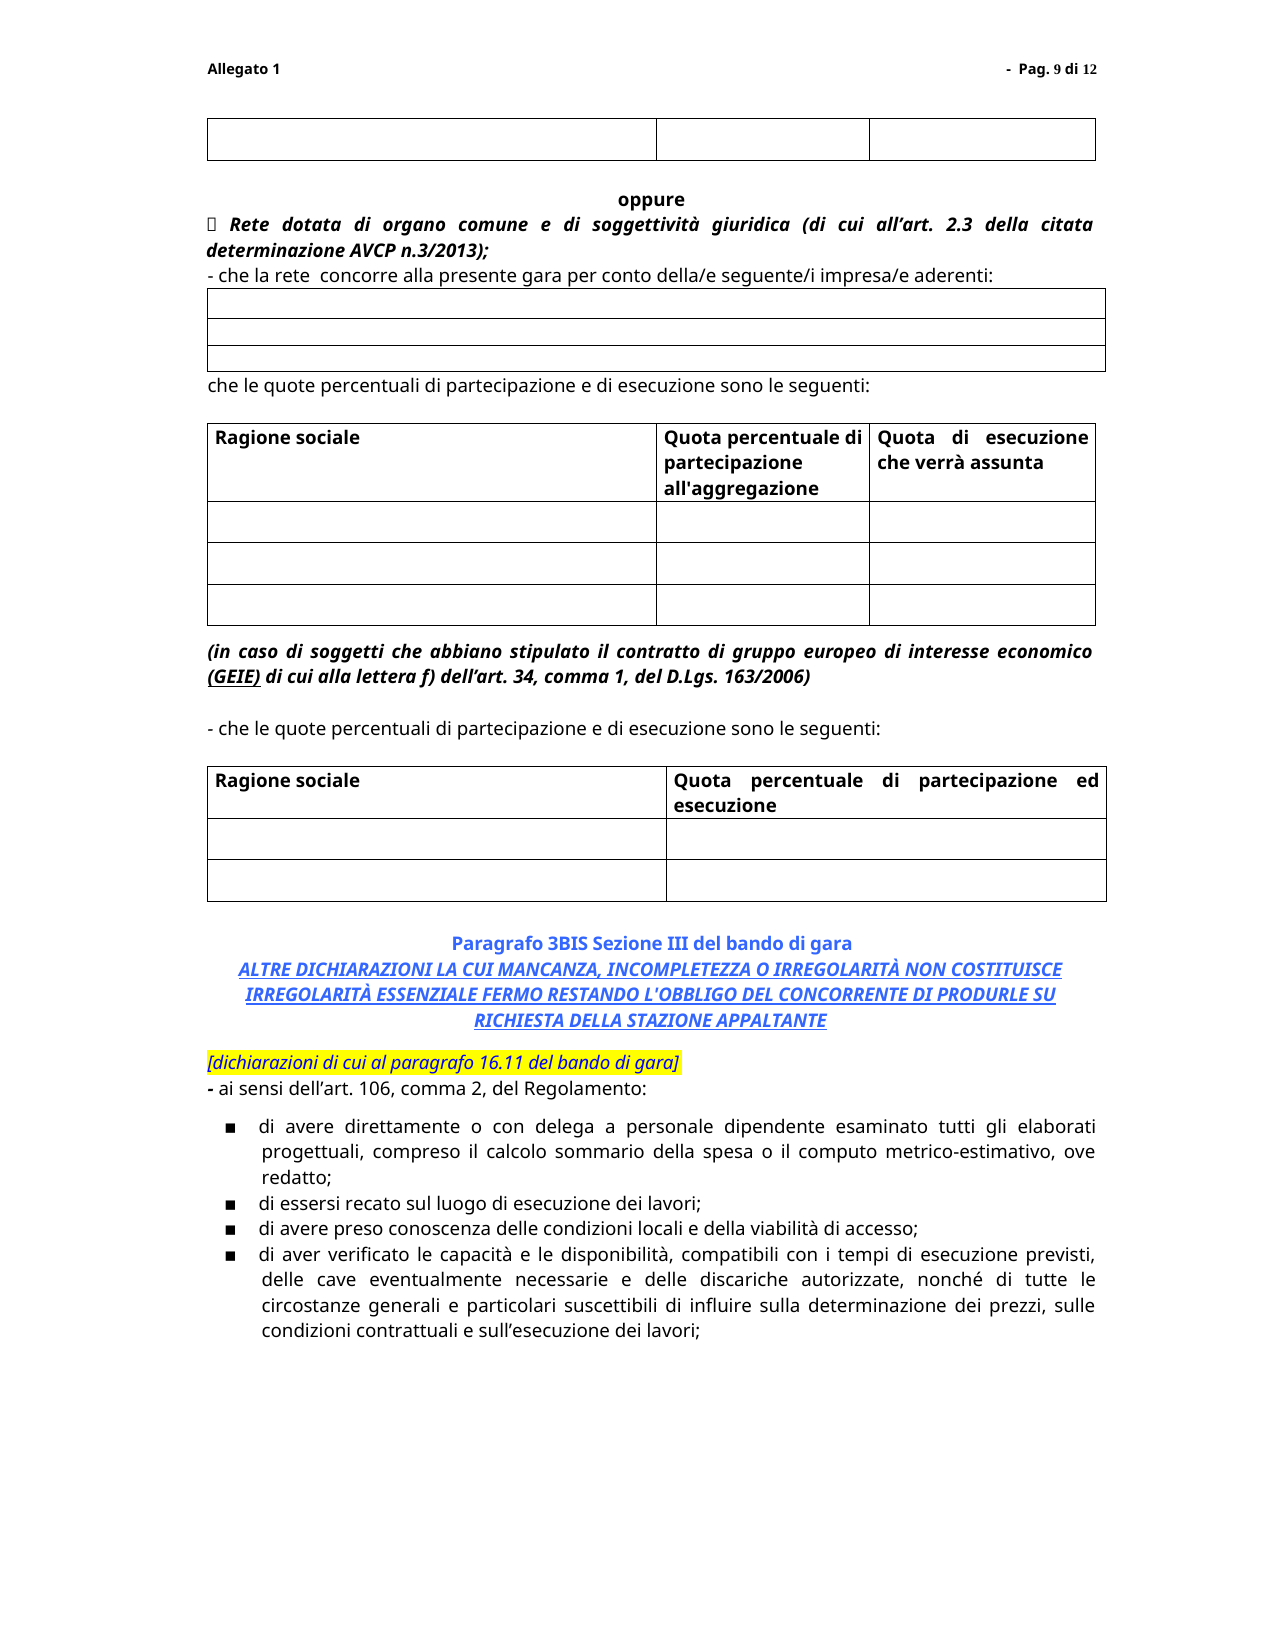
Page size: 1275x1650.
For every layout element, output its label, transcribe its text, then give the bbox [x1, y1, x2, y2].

table_cell [208, 319, 1105, 344]
table_cell [208, 502, 656, 542]
text Paragrafo 3BIS Sezione III del bando di gara [207, 931, 1097, 956]
table_cell [208, 119, 656, 159]
table_header Quota percentuale di partecipazione ed esecuzione [667, 767, 1106, 818]
list - ai sensi dell’art. 106, comma 2, del Regolamento: [207, 1075, 1097, 1101]
text [dichiarazioni di cui al paragrafo 16.11 del bando di gara] [207, 1050, 1097, 1075]
table_cell [208, 819, 666, 859]
table_cell [870, 585, 1095, 625]
table_cell [657, 543, 869, 583]
text (in caso di soggetti che abbiano stipulato il contratto di gruppo europeo di interesse economico (GEIE) di cui alla lettera f) dell’art. 34, comma 1, del D.Lgs. 163/2006) [207, 638, 1097, 689]
list di avere direttamente o con delega a personale dipendente esaminato tutti gli elaborati progettuali, compreso il calcolo sommario della spesa o il computo metrico-estimativo, ove redatto; [224, 1113, 1097, 1190]
text ALTRE DICHIARAZIONI LA CUI MANCANZA, INCOMPLETEZZA O IRREGOLARITÀ NON COSTITUISCE IRREGOLARITÀ ESSENZIALE FERMO RESTANDO L'OBBLIGO DEL CONCORRENTE DI PRODURLE SU RICHIESTA DELLA STAZIONE APPALTANTE [206, 956, 1097, 1033]
table_header Quota percentuale di partecipazione all'aggregazione [657, 424, 869, 501]
text oppure [206, 186, 1097, 212]
table_cell [667, 860, 1106, 901]
table_cell [667, 819, 1106, 859]
table_cell [870, 543, 1095, 583]
table_cell [657, 502, 869, 542]
list di avere preso conoscenza delle condizioni locali e della viabilità di accesso; [224, 1215, 1097, 1241]
table_header Quota di esecuzione che verrà assunta [870, 424, 1095, 501]
text - che le quote percentuali di partecipazione e di esecuzione sono le seguenti: [207, 715, 1097, 740]
text  Rete dotata di organo comune e di soggettività giuridica (di cui all’art. 2.3 della citata determinazione AVCP n.3/2013); [206, 212, 1097, 263]
table_header [208, 289, 1105, 318]
table_cell [870, 502, 1095, 542]
table_cell [870, 119, 1095, 159]
table_cell [208, 860, 666, 901]
table_header Ragione sociale [208, 767, 666, 818]
table_header Ragione sociale [208, 424, 656, 501]
table_cell [208, 346, 1105, 371]
list di essersi recato sul luogo di esecuzione dei lavori; [224, 1190, 1097, 1215]
table_cell [208, 543, 656, 583]
table_cell [657, 585, 869, 625]
text che le quote percentuali di partecipazione e di esecuzione sono le seguenti: [207, 372, 1097, 398]
table_cell [657, 119, 869, 159]
list di aver verificato le capacità e le disponibilità, compatibili con i tempi di esecuzione previsti, delle cave eventualmente necessarie e delle discariche autorizzate, nonché di tutte le circostanze generali e particolari suscettibili di influire sulla determinazione dei prezzi, sulle condizioni contrattuali e sull’esecuzione dei lavori; [224, 1241, 1097, 1343]
table_cell [208, 585, 656, 625]
text - che la rete concorre alla presente gara per conto della/e seguente/i impresa/e aderenti: [207, 263, 1097, 288]
